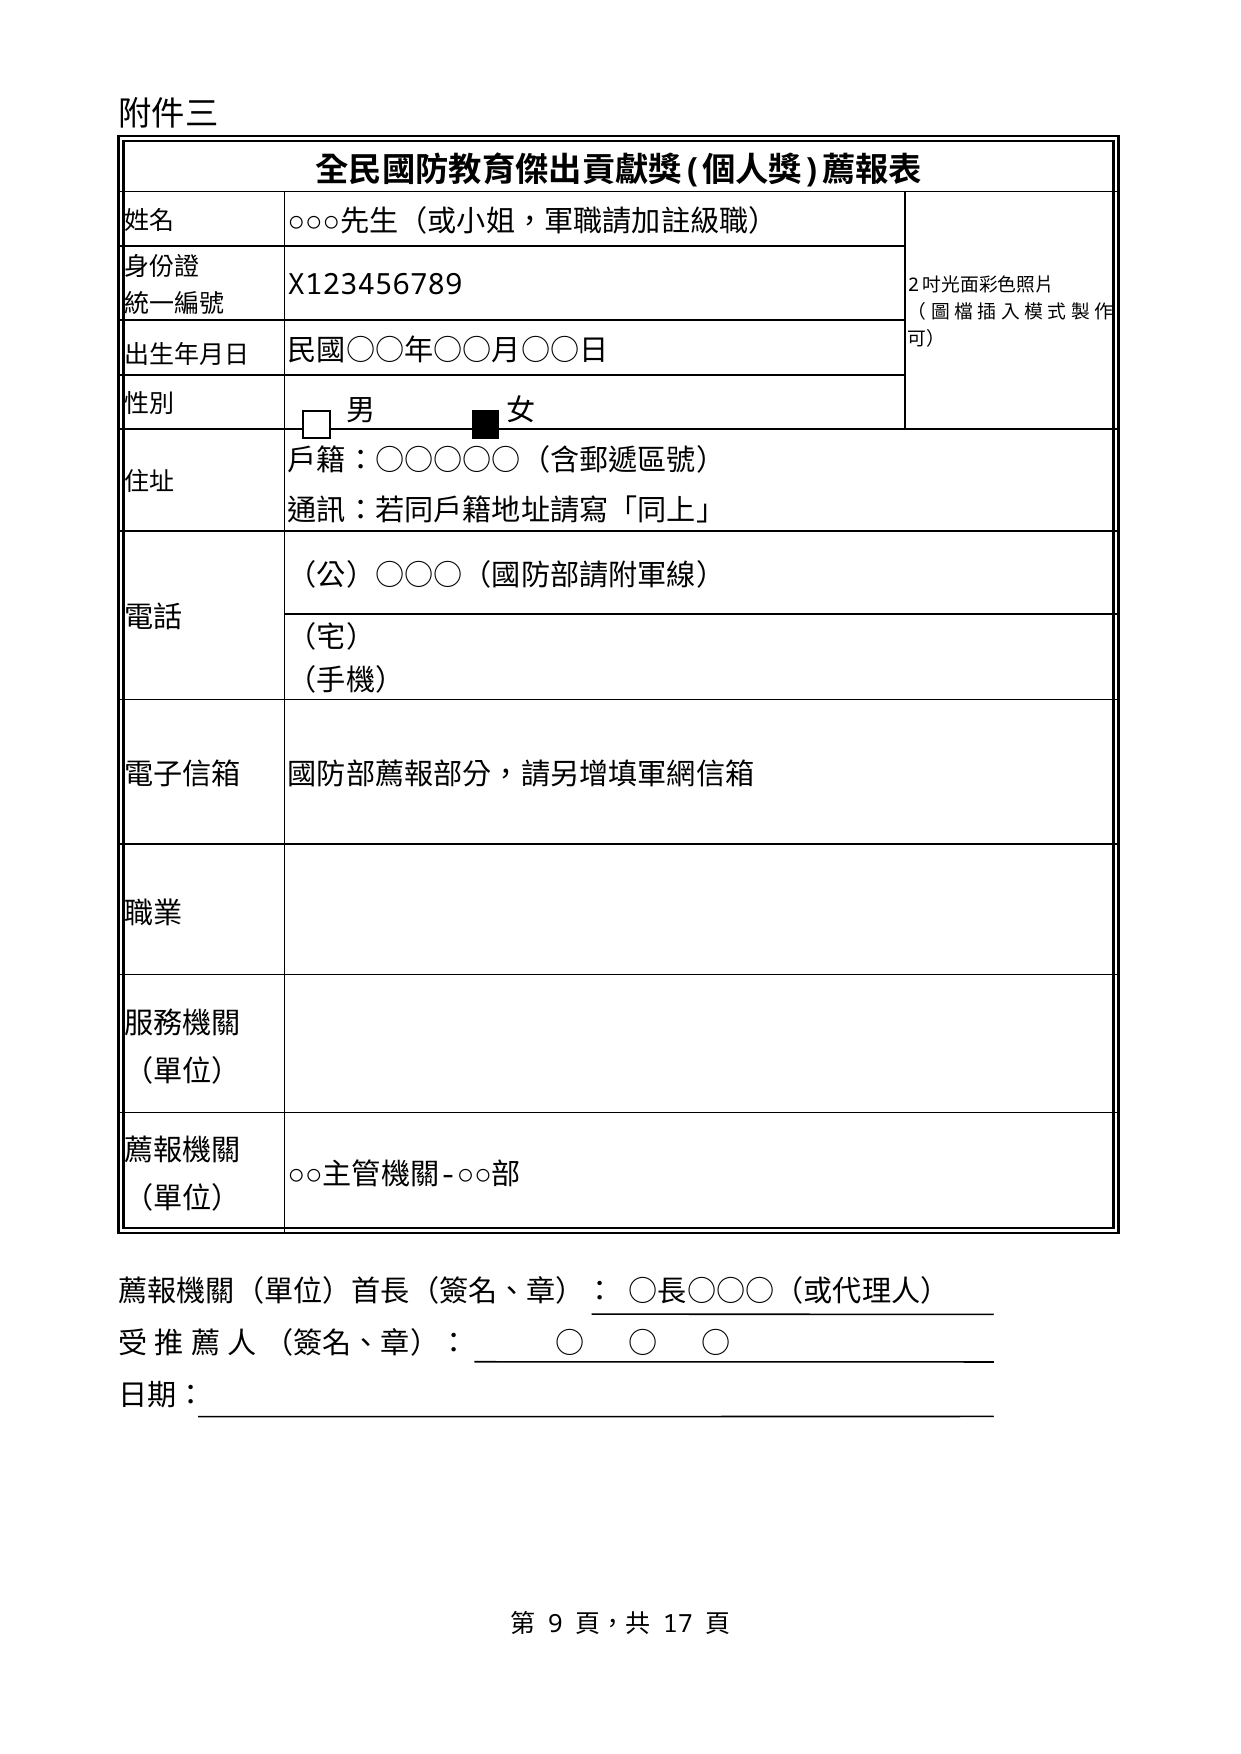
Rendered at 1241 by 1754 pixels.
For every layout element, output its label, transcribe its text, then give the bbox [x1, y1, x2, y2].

table_cell （宅） （手機） [285, 615, 1112, 698]
table_cell ○○主管機關-○○部 [285, 1113, 1112, 1226]
table_cell 姓名 [125, 192, 284, 245]
table_cell 民國○○年○○月○○日 [285, 321, 904, 374]
table_cell [285, 845, 1112, 974]
table_header 全民國防教育傑出貢獻獎(個人獎)薦報表 [121, 137, 1116, 191]
table_cell 職業 [125, 845, 284, 974]
table_cell 住址 [125, 430, 284, 530]
table_cell 性別 [125, 376, 284, 428]
table_cell 男 女 [285, 376, 904, 428]
table_cell 國防部薦報部分，請另增填軍網信箱 [285, 700, 1112, 843]
table_cell 薦報機關（單位） [125, 1113, 284, 1226]
text 薦報機關（單位）首長（簽名、章）： ○長○○○（或代理人） [118, 1259, 1122, 1311]
table_cell X123456789 [285, 247, 904, 319]
text 附件三 [118, 89, 1122, 134]
table_cell 電子信箱 [125, 700, 284, 843]
table_cell 服務機關（單位） [125, 975, 284, 1111]
table_cell 2吋光面彩色照片 （圖檔插入模式製作可） [906, 192, 1112, 428]
table_cell 電話 [125, 532, 284, 698]
table_cell 戶籍：○○○○○（含郵遞區號） 通訊：若同戶籍地址請寫「同上」 [285, 430, 1112, 530]
table_cell [285, 975, 1112, 1111]
text 日期： [118, 1363, 1122, 1416]
table_cell 出生年月日 [125, 321, 284, 374]
table_cell （公）○○○（國防部請附軍線） [285, 532, 1112, 613]
table_cell ○○○先生（或小姐，軍職請加註級職） [285, 192, 904, 245]
table_cell 身份證 統一編號 [125, 247, 284, 319]
text 受推薦人（簽名、章）： ○ ○ ○ [118, 1311, 1122, 1363]
